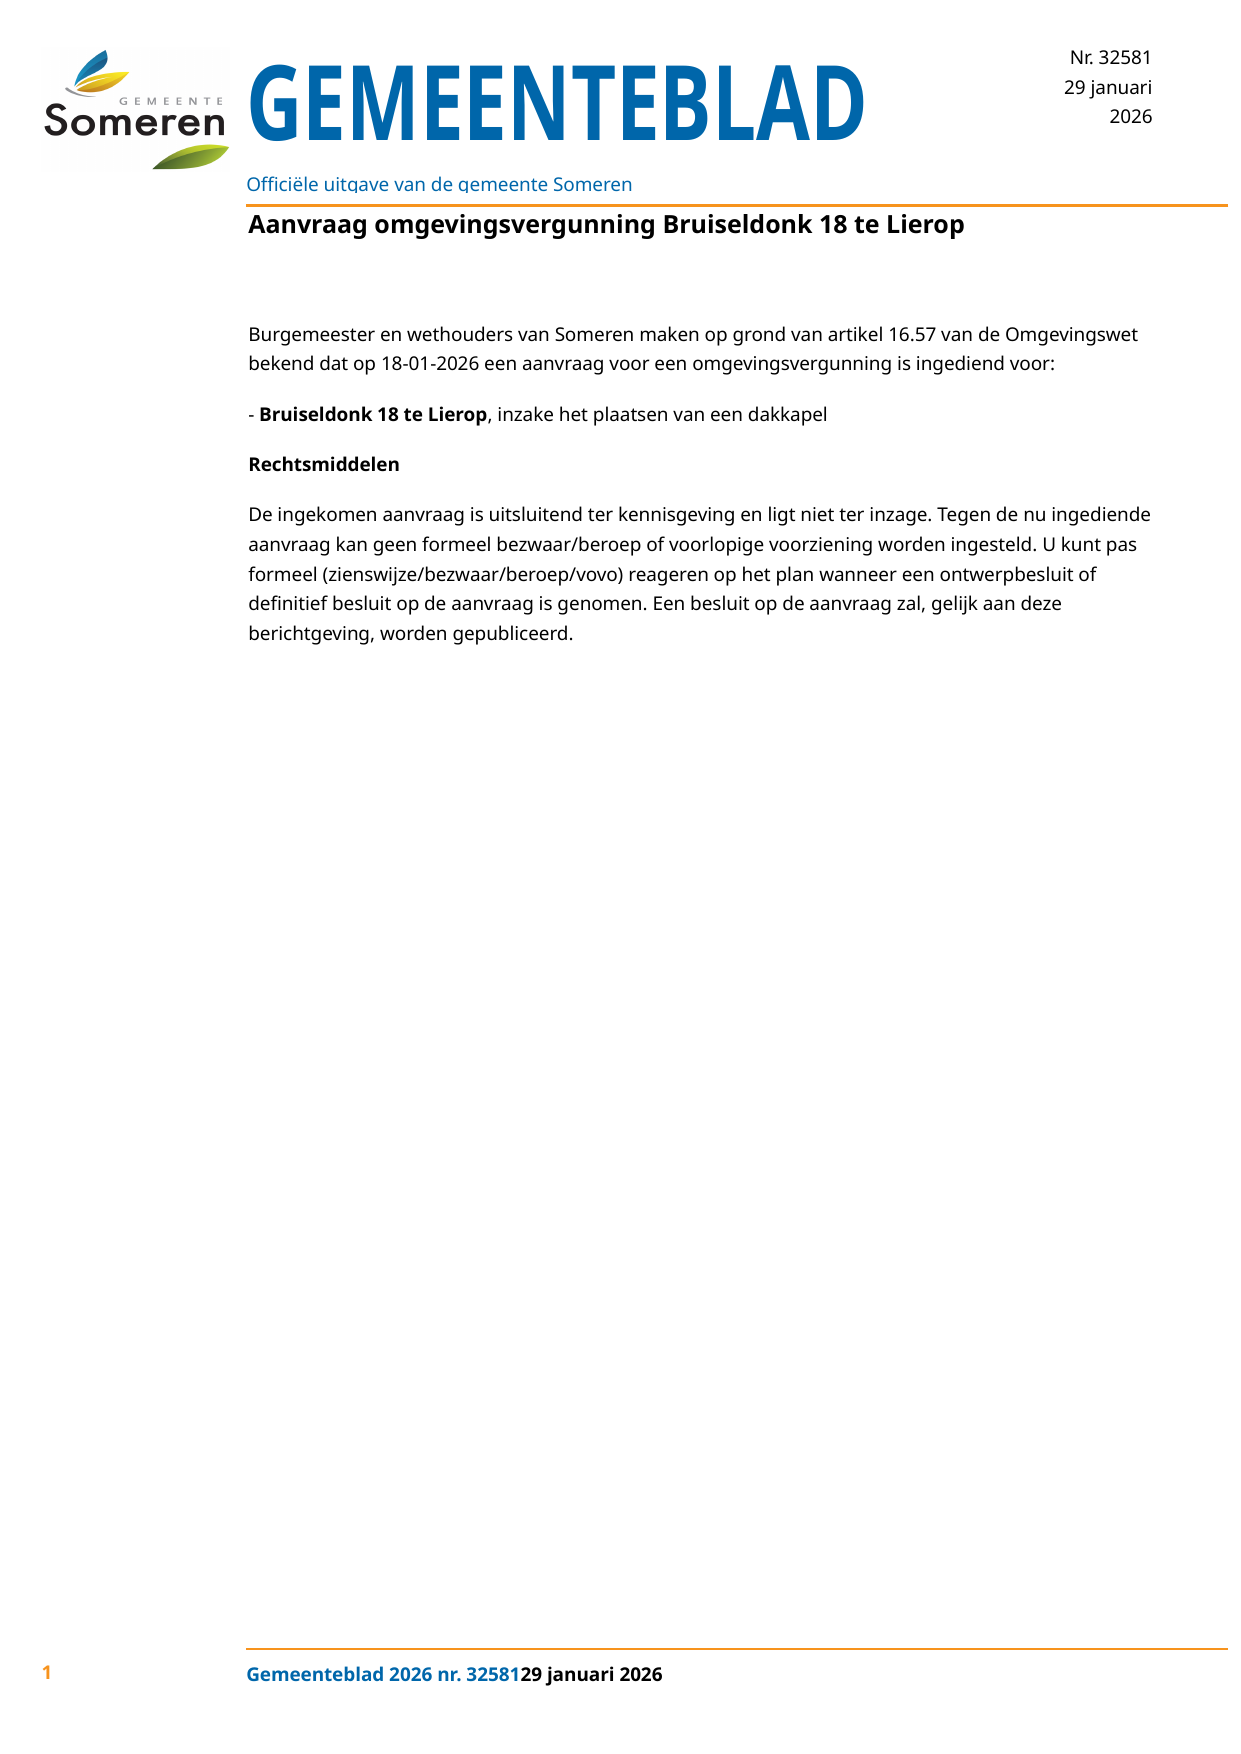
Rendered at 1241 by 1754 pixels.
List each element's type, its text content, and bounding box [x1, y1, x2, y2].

text - Bruiseldonk 18 te Lierop, inzake het plaatsen van een dakkapel [248, 401, 1152, 426]
picture [41, 47, 231, 172]
text De ingekomen aanvraag is uitsluitend ter kennisgeving en ligt niet ter inzage. Tegen de nu ingediende aanvraag kan geen formeel bezwaar/beroep of voorlopige voorziening worden ingesteld. U kunt pas formeel (zienswijze/bezwaar/beroep/vovo) reageren op het plan wanneer een ontwerpbesluit of definitief besluit op de aanvraag is genomen. Een besluit op de aanvraag zal, gelijk aan deze berichtgeving, worden gepubliceerd. [248, 502, 1152, 646]
text Burgemeester en wethouders van Someren maken op grond van artikel 16.57 van de Omgevingswet bekend dat op 18-01-2026 een aanvraag voor een omgevingsvergunning is ingediend voor: [248, 321, 1152, 376]
text Rechtsmiddelen [248, 451, 1152, 477]
text Aanvraag omgevingsvergunning Bruiseldonk 18 te Lierop [248, 207, 1152, 241]
